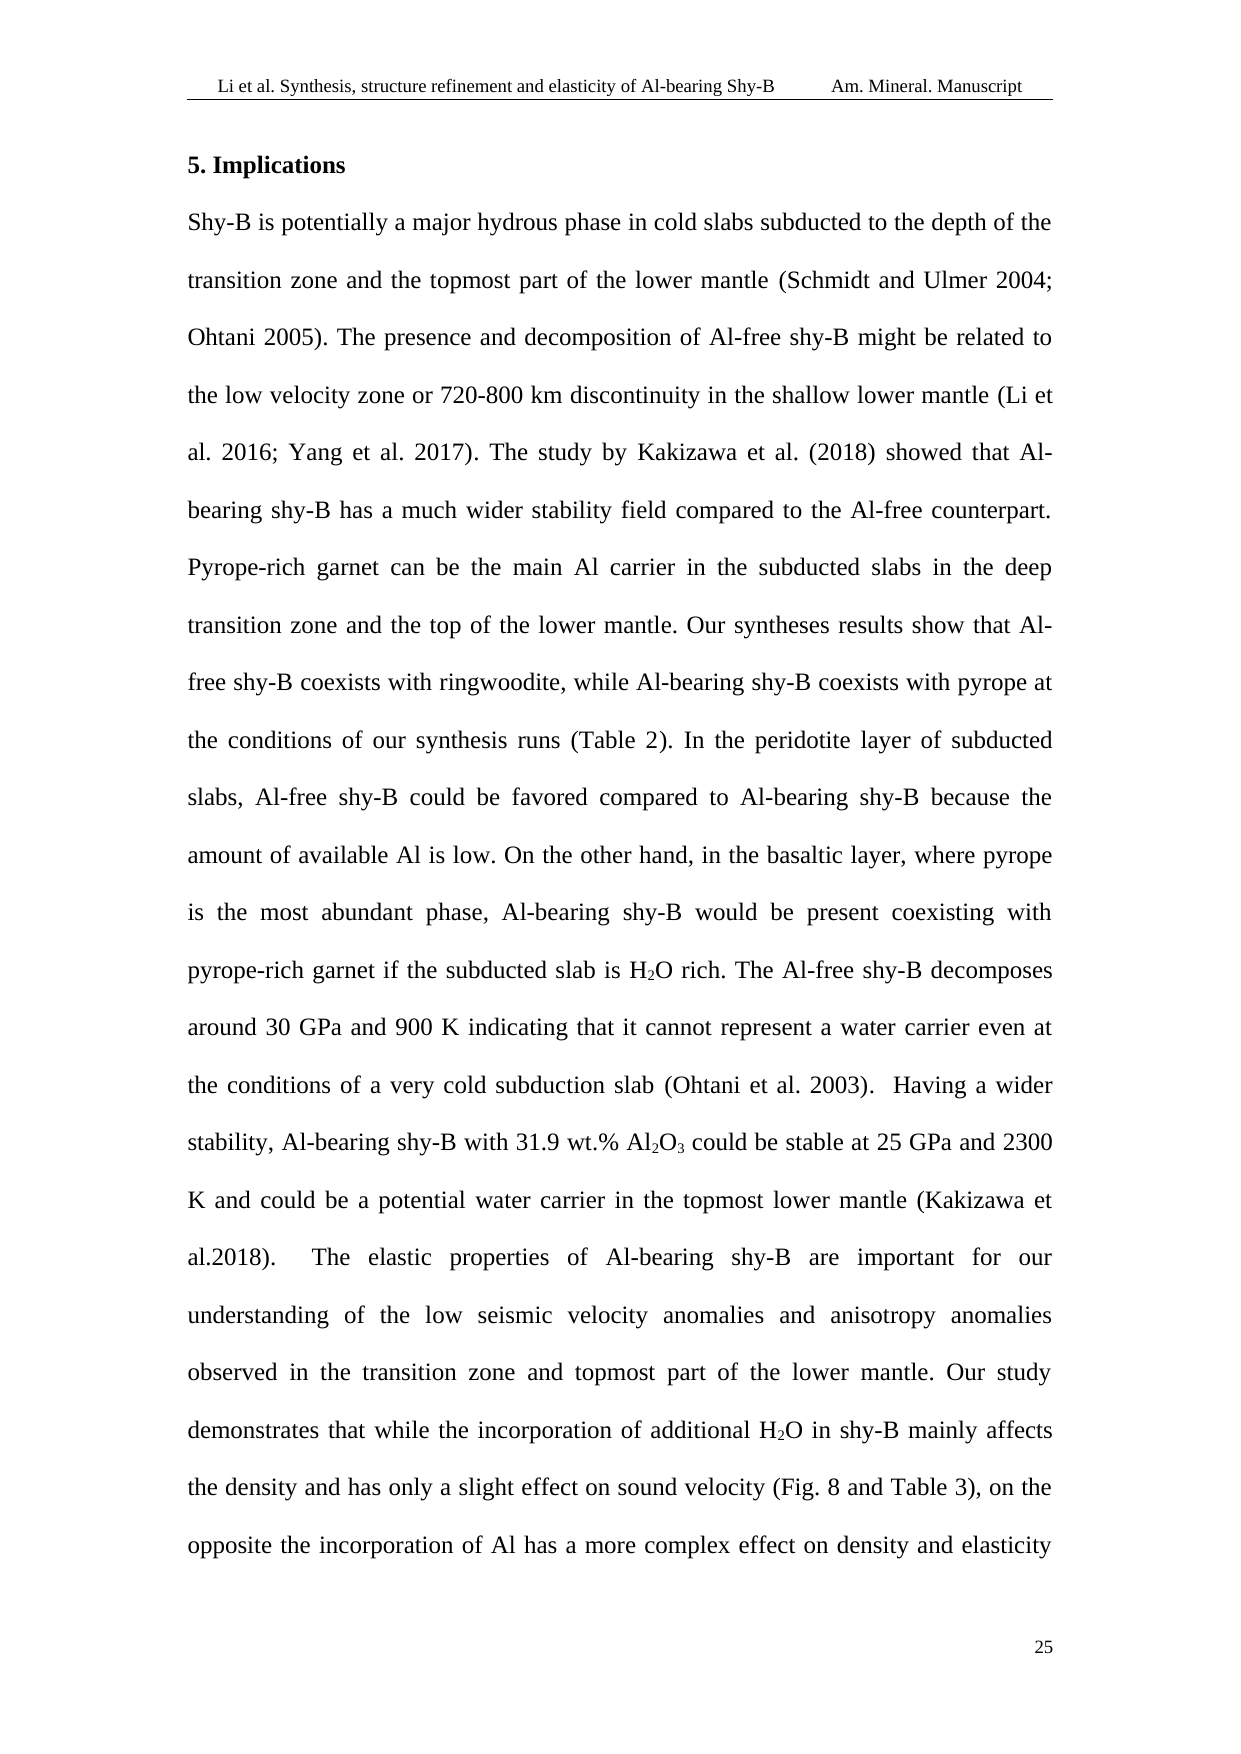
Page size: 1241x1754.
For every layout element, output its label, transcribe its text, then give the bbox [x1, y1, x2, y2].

text Shy-B is potentially a major hydrous phase in cold slabs subducted to the depth of the transition zone and the topmost part of the lower mantle (Schmidt and Ulmer 2004; Ohtani 2005). The presence and decomposition of Al-free shy-B might be related to the low velocity zone or 720-800 km discontinuity in the shallow lower mantle (Li et al. 2016; Yang et al. 2017). The study by Kakizawa et al. (2018) showed that Al-bearing shy-B has a much wider stability field compared to the Al-free counterpart. Pyrope-rich garnet can be the main Al carrier in the subducted slabs in the deep transition zone and the top of the lower mantle. Our syntheses results show that Al-free shy-B coexists with ringwoodite, while Al-bearing shy-B coexists with pyrope at the conditions of our synthesis runs (Table 2). In the peridotite layer of subducted slabs, Al-free shy-B could be favored compared to Al-bearing shy-B because the amount of available Al is low. On the other hand, in the basaltic layer, where pyrope is the most abundant phase, Al-bearing shy-B would be present coexisting with pyrope-rich garnet if the subducted slab is H2O rich. The Al-free shy-B decomposes around 30 GPa and 900 K indicating that it cannot represent a water carrier even at the conditions of a very cold subduction slab (Ohtani et al. 2003). Having a wider stability, Al-bearing shy-B with 31.9 wt.% Al2O3 could be stable at 25 GPa and 2300 K and could be a potential water carrier in the topmost lower mantle (Kakizawa et al.2018). The elastic properties of Al-bearing shy-B are important for our understanding of the low seismic velocity anomalies and anisotropy anomalies observed in the transition zone and topmost part of the lower mantle. Our study demonstrates that while the incorporation of additional H2O in shy-B mainly affects the density and has only a slight effect on sound velocity (Fig. 8 and Table 3), on the opposite the incorporation of Al has a more complex effect on density and elasticity [187, 207, 1053, 1559]
text 5. Implications [187, 150, 1053, 179]
